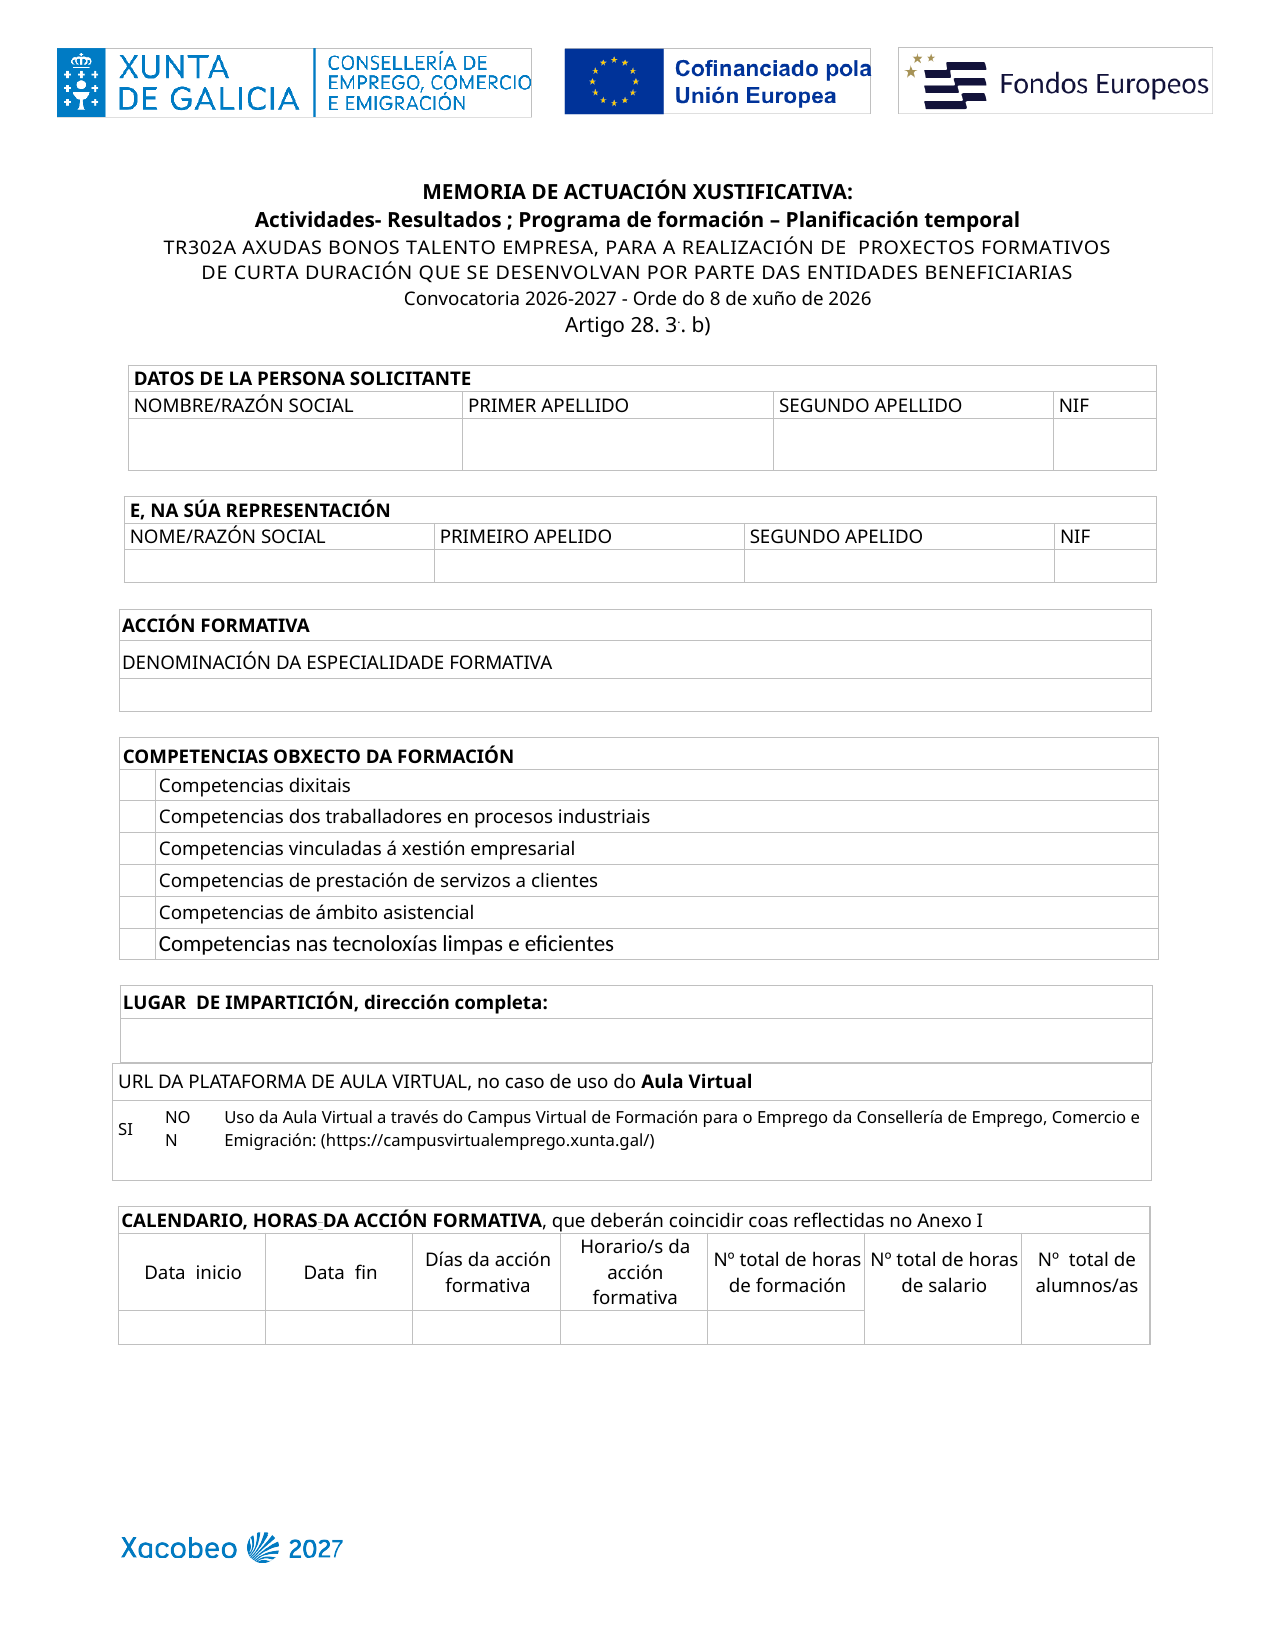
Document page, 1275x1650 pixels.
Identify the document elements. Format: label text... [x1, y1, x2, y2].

table_cell Competencias dixitais [156, 770, 1158, 800]
table_cell Competencias de ámbito asistencial [156, 897, 1158, 927]
table_header COMPETENCIAS OBXECTO DA FORMACIÓN [120, 738, 1158, 769]
table_header URL DA PLATAFORMA DE AULA VIRTUAL, no caso de uso do Aula Virtual [113, 1064, 1151, 1100]
table_cell [120, 897, 155, 927]
table_cell Nº total de horas de formación [708, 1234, 864, 1310]
table_header CALENDARIO, HORAS DA ACCIÓN FORMATIVA, que deberán coincidir coas reflectidas no Anexo I [119, 1207, 1149, 1233]
table_cell Nº total de alumnos/as [1022, 1234, 1149, 1310]
table_cell Días da acción formativa [413, 1234, 560, 1310]
table_cell [266, 1311, 412, 1344]
table_cell [129, 419, 462, 470]
table_cell [1055, 550, 1156, 582]
table_header DATOS DE LA PERSONA SOLICITANTE [129, 366, 1156, 391]
table_cell [119, 1311, 265, 1344]
table_cell [774, 419, 1053, 470]
table_cell Nº total de horas de salario [865, 1234, 1021, 1310]
table_cell Horario/s da acción formativa [561, 1234, 707, 1310]
table_cell [561, 1311, 707, 1344]
table_header [141, 1106, 165, 1152]
table_cell NOMBRE/RAZÓN SOCIAL [129, 392, 462, 418]
table_cell Competencias nas tecnoloxías limpas e eficientes [156, 929, 1158, 959]
table_cell [120, 833, 155, 864]
text Convocatoria 2026-2027 - Orde do 8 de xuño de 2026 [118, 285, 1157, 311]
table_cell SEGUNDO APELIDO [745, 524, 1054, 549]
table_header LUGAR DE IMPARTICIÓN, dirección completa: [121, 986, 1152, 1018]
table_cell Data inicio [119, 1234, 265, 1310]
table_header E, NA SÚA REPRESENTACIÓN [125, 497, 1156, 523]
table_cell [435, 550, 744, 582]
table_cell SEGUNDO APELLIDO [774, 392, 1053, 418]
table_cell Data fin [266, 1234, 412, 1310]
text MEMORIA DE ACTUACIÓN XUSTIFICATIVA: [118, 177, 1157, 206]
table_cell [1054, 419, 1156, 470]
table_cell [708, 1311, 864, 1344]
table_cell [120, 865, 155, 896]
table_cell [125, 550, 434, 582]
table_cell [113, 1101, 1151, 1180]
table_header [201, 1106, 224, 1152]
picture [36, 31, 112, 89]
table_cell Competencias dos traballadores en procesos industriais [156, 801, 1158, 832]
table_cell DENOMINACIÓN DA ESPECIALIDADE FORMATIVA [120, 641, 1151, 678]
table_cell [413, 1311, 560, 1344]
table_cell NOME/RAZÓN SOCIAL [125, 524, 434, 549]
table_cell NIF [1055, 524, 1156, 549]
table_header ACCIÓN FORMATIVA [120, 610, 1151, 640]
table_header NON [165, 1106, 201, 1152]
table_cell Competencias vinculadas á xestión empresarial [156, 833, 1158, 864]
table_cell NIF [1054, 392, 1156, 418]
table_cell [463, 419, 773, 470]
text Artigo 28. 3.. b) [118, 311, 1157, 339]
table_cell [120, 929, 155, 959]
table_cell [1022, 1310, 1149, 1344]
text TR302A axudas Bonos Talento empresa, para a realización de PROXECTOS formativos de curta duración que se desenvolvan por parte das entidades beneficiarias [148, 234, 1127, 285]
table_cell [865, 1310, 1021, 1344]
text Actividades- Resultados ; Programa de formación – Planificación temporal [118, 206, 1157, 234]
table_cell [120, 770, 155, 800]
table_cell PRIMEIRO APELIDO [435, 524, 744, 549]
table_cell PRIMER APELLIDO [463, 392, 773, 418]
table_cell [121, 1019, 1152, 1062]
table_cell [120, 801, 155, 832]
table_header SI [118, 1106, 141, 1152]
table_cell Competencias de prestación de servizos a clientes [156, 865, 1158, 896]
table_header Uso da Aula Virtual a través do Campus Virtual de Formación para o Emprego da Consellería de Emprego, Comercio e Emigración: (https://campusvirtualemprego.xunta.gal/) [224, 1106, 1144, 1152]
table_cell [120, 679, 1151, 711]
table_cell [745, 550, 1054, 582]
